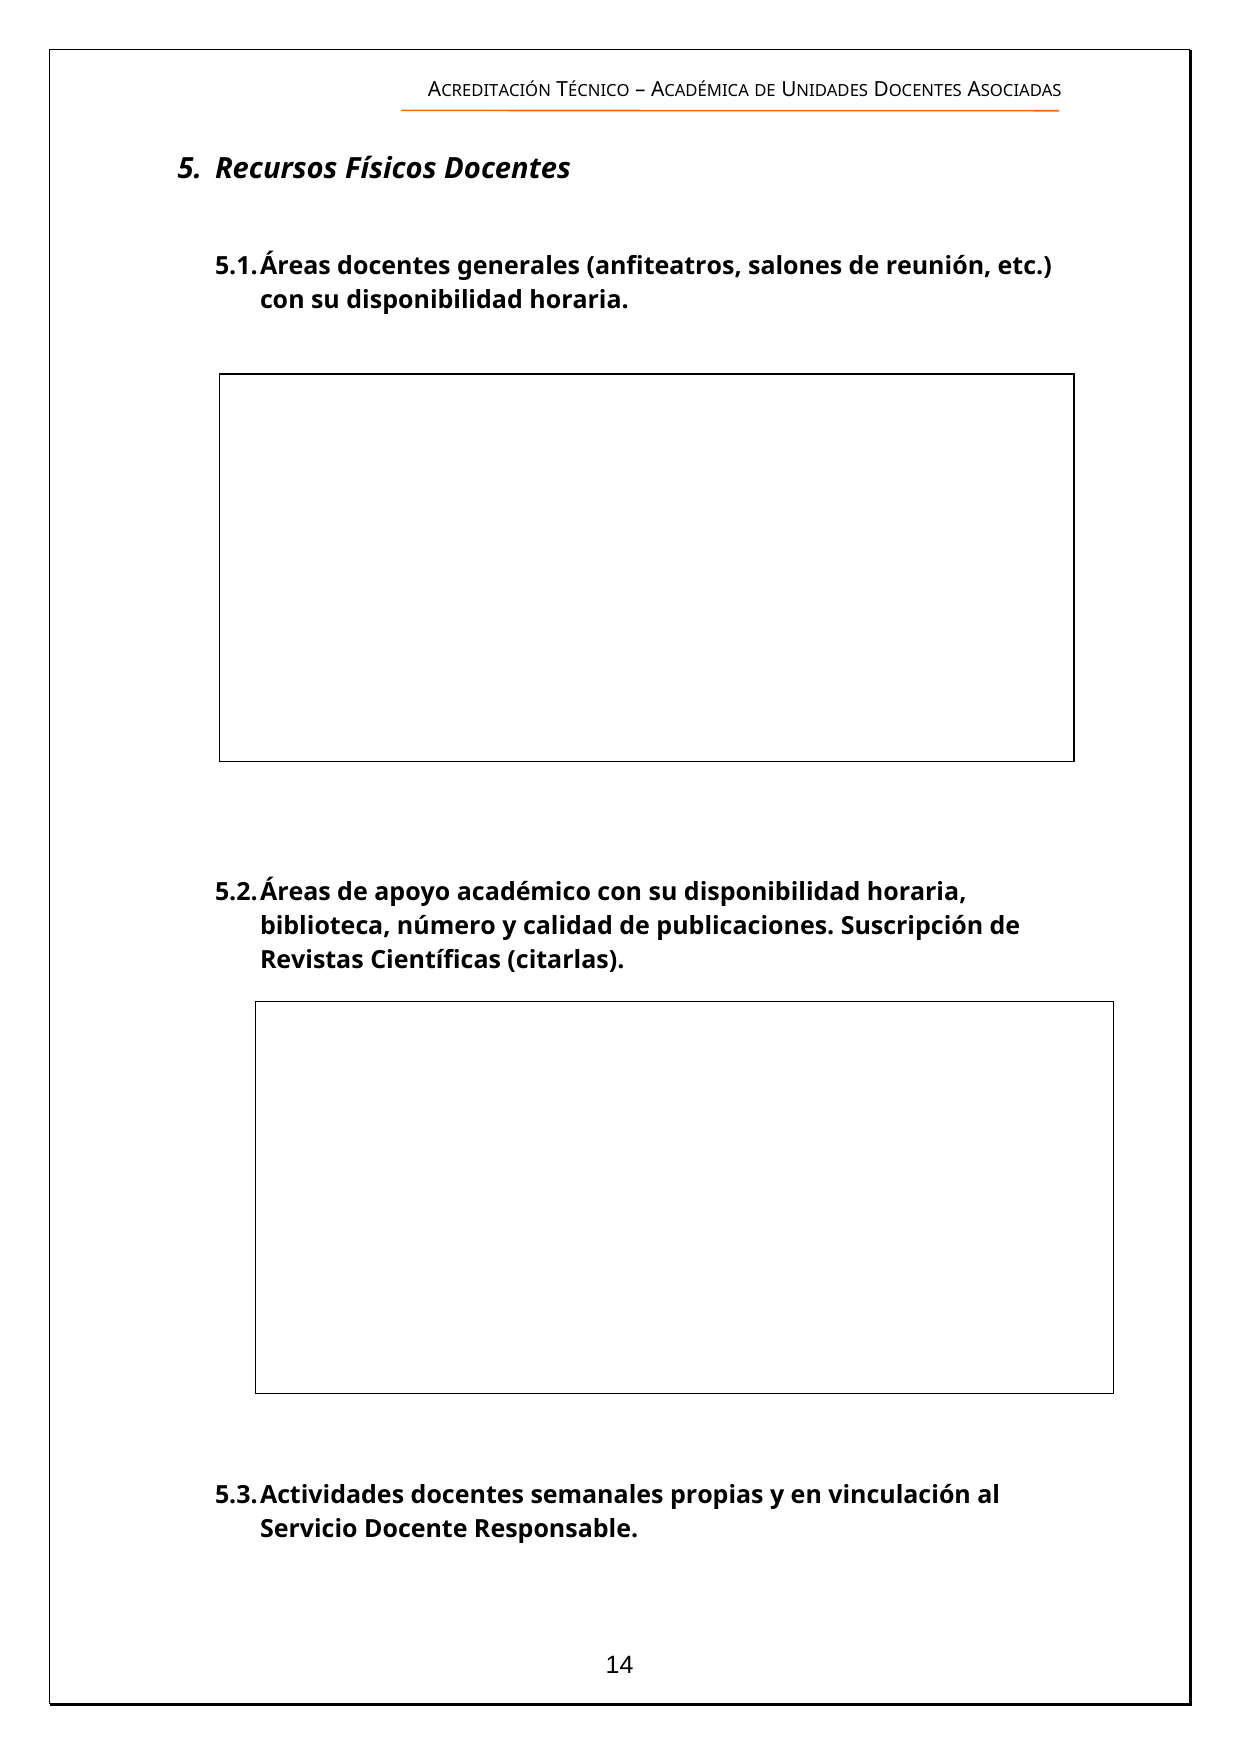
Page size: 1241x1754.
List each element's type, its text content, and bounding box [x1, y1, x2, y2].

subtitle Actividades docentes semanales propias y en vinculación al Servicio Docente Responsable. [215, 1477, 1061, 1545]
subtitle Recursos Físicos Docentes [177, 148, 1061, 187]
subtitle Áreas de apoyo académico con su disponibilidad horaria, biblioteca, número y calidad de publicaciones. Suscripción de Revistas Científicas (citarlas). [215, 873, 1061, 976]
subtitle Áreas docentes generales (anfiteatros, salones de reunión, etc.) con su disponibilidad horaria. [215, 247, 1061, 315]
